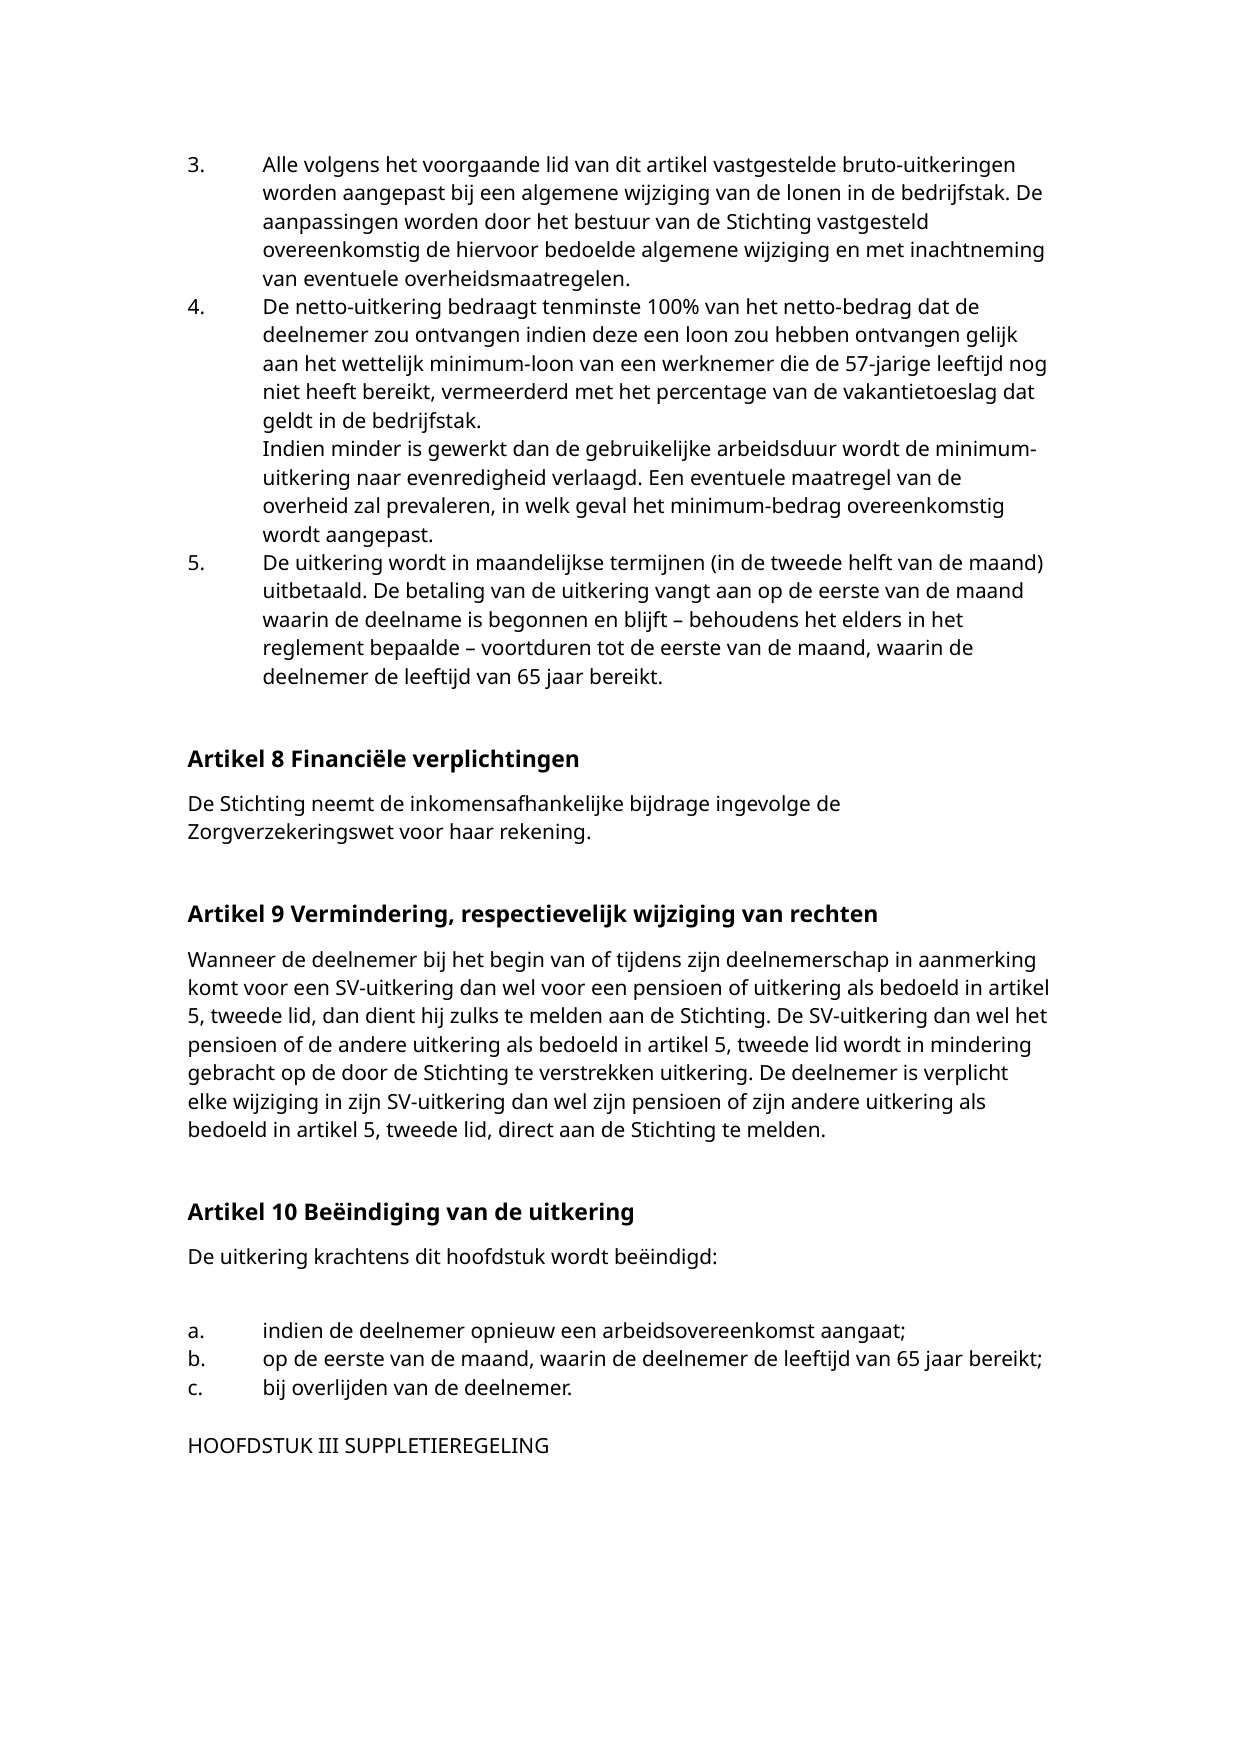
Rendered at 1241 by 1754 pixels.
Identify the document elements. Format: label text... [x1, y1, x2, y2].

text De Stichting neemt de inkomensafhankelijke bijdrage ingevolge de Zorgverzekeringswet voor haar rekening. [187, 789, 1053, 846]
subtitle Artikel 8 Financiële verplichtingen [187, 743, 1053, 774]
subtitle Artikel 9 Vermindering, respectievelijk wijziging van rechten [187, 898, 1053, 930]
subtitle Artikel 10 Beëindiging van de uitkering [187, 1196, 1053, 1227]
list op de eerste van de maand, waarin de deelnemer de leeftijd van 65 jaar bereikt; [187, 1344, 1053, 1373]
text Wanneer de deelnemer bij het begin van of tijdens zijn deelnemerschap in aanmerking komt voor een SV-uitkering dan wel voor een pensioen of uitkering als bedoeld in artikel 5, tweede lid, dan dient hij zulks te melden aan de Stichting. De SV-uitkering dan wel het pensioen of de andere uitkering als bedoeld in artikel 5, tweede lid wordt in mindering gebracht op de door de Stichting te verstrekken uitkering. De deelnemer is verplicht elke wijziging in zijn SV-uitkering dan wel zijn pensioen of zijn andere uitkering als bedoeld in artikel 5, tweede lid, direct aan de Stichting te melden. [187, 945, 1053, 1144]
list Indien minder is gewerkt dan de gebruikelijke arbeidsduur wordt de minimum-uitkering naar evenredigheid verlaagd. Een eventuele maatregel van de overheid zal prevaleren, in welk geval het minimum-bedrag overeenkomstig wordt aangepast. [187, 434, 1053, 548]
subtitle HOOFDSTUK III SUPPLETIEREGELING [187, 1431, 1053, 1460]
list bij overlijden van de deelnemer. [187, 1373, 1053, 1401]
list De uitkering wordt in maandelijkse termijnen (in de tweede helft van de maand) uitbetaald. De betaling van de uitkering vangt aan op de eerste van de maand waarin de deelname is begonnen en blijft – behoudens het elders in het reglement bepaalde – voortduren tot de eerste van de maand, waarin de deelnemer de leeftijd van 65 jaar bereikt. [187, 548, 1053, 690]
list indien de deelnemer opnieuw een arbeidsovereenkomst aangaat; [187, 1316, 1053, 1344]
list Alle volgens het voorgaande lid van dit artikel vastgestelde bruto-uitkeringen worden aangepast bij een algemene wijziging van de lonen in de bedrijfstak. De aanpassingen worden door het bestuur van de Stichting vastgesteld overeenkomstig de hiervoor bedoelde algemene wijziging en met inachtneming van eventuele overheidsmaatregelen. [187, 150, 1053, 292]
list De netto-uitkering bedraagt tenminste 100% van het netto-bedrag dat de deelnemer zou ontvangen indien deze een loon zou hebben ontvangen gelijk aan het wettelijk minimum-loon van een werknemer die de 57-jarige leeftijd nog niet heeft bereikt, vermeerderd met het percentage van de vakantietoeslag dat geldt in de bedrijfstak. [187, 292, 1053, 434]
text De uitkering krachtens dit hoofdstuk wordt beëindigd: [187, 1242, 1053, 1271]
